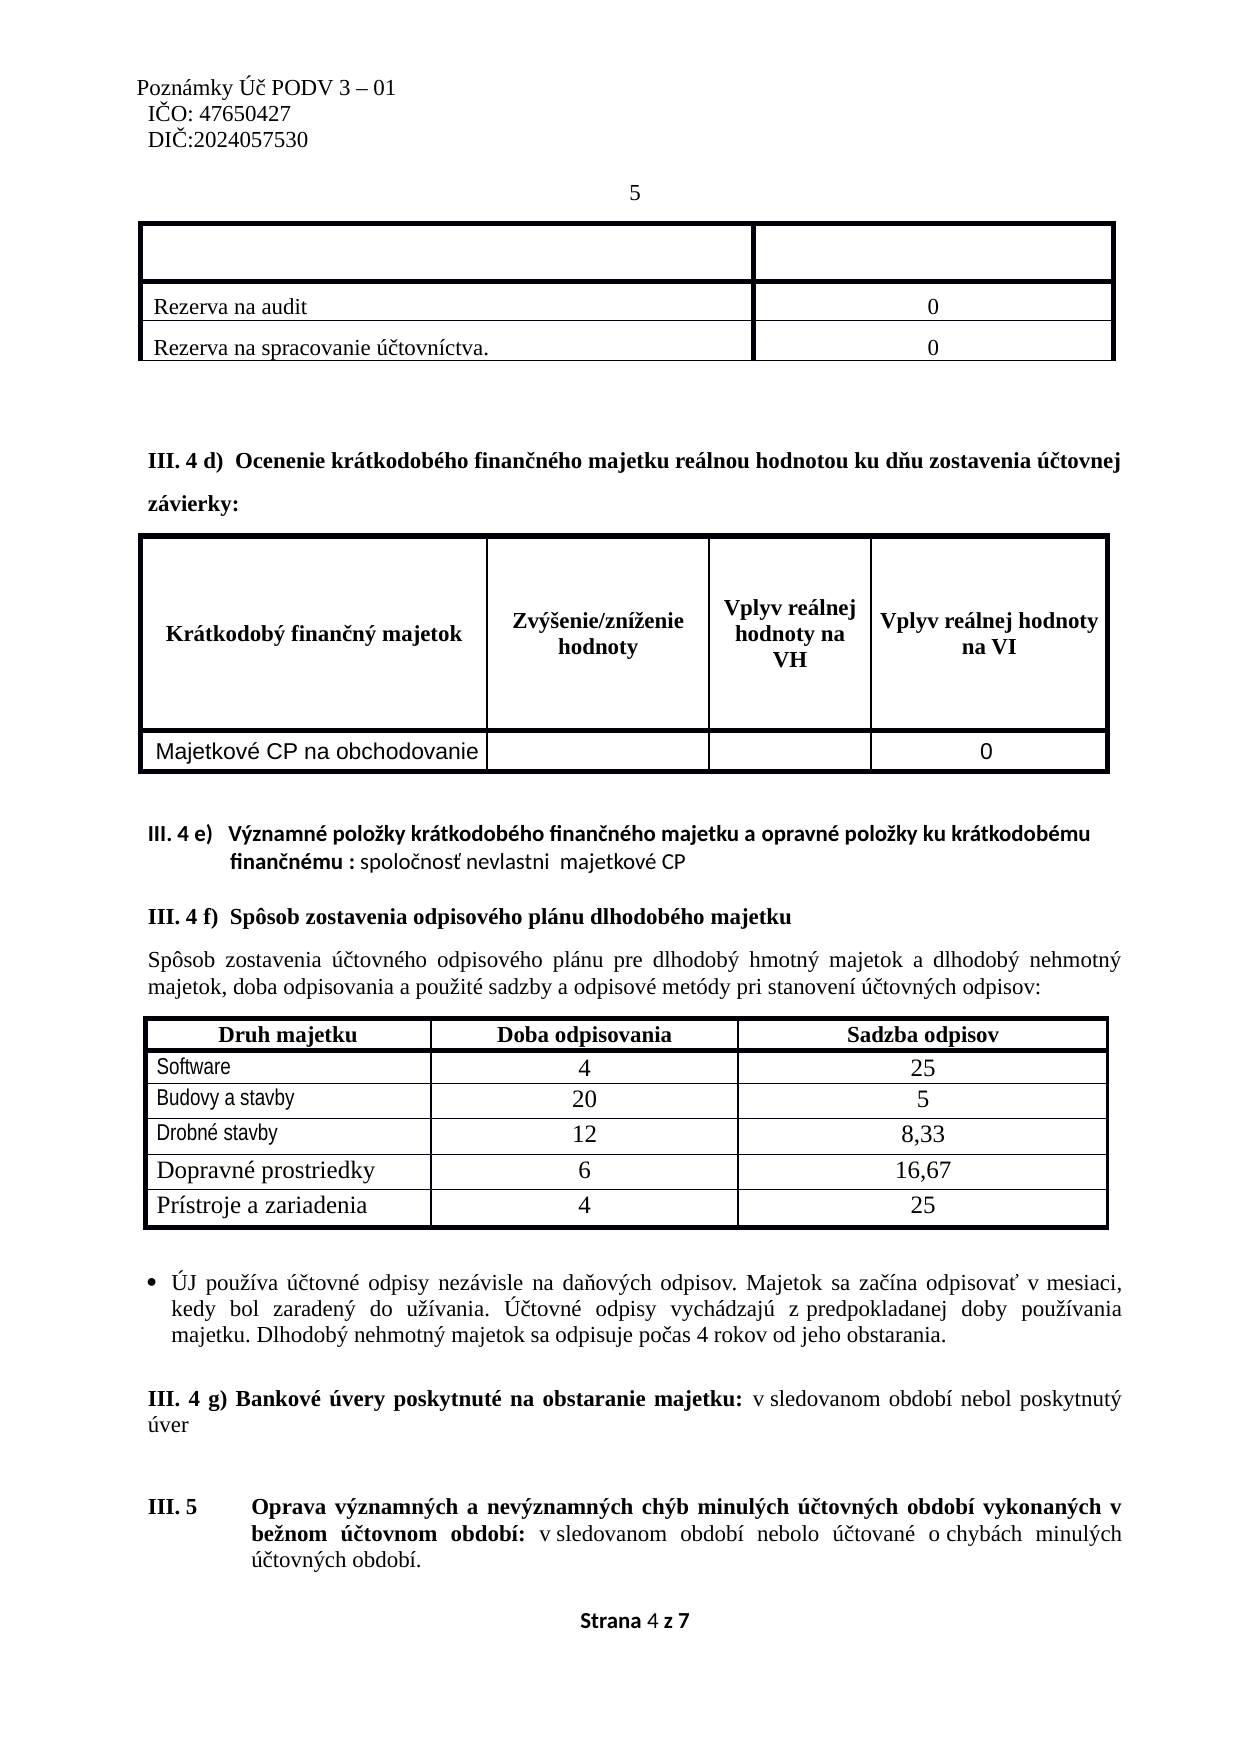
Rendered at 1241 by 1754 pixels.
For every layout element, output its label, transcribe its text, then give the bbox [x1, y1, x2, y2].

table_cell Prístroje a zariadenia [148, 1190, 430, 1224]
text III. 4 d) Ocenenie krátkodobého finančného majetku reálnou hodnotou ku dňu zostavenia účtovnej [148, 447, 1122, 474]
table_cell 0 [756, 321, 1111, 360]
table_cell 16,67 [739, 1155, 1106, 1189]
table_cell 4 [432, 1190, 737, 1224]
table_cell 12 [432, 1119, 737, 1154]
table_header [756, 226, 1111, 279]
text III. 4 e) Významné položky krátkodobého finančného majetku a opravné položky ku krátkodobému [148, 819, 1122, 847]
table_cell 0 [872, 733, 1105, 769]
table_cell Software [148, 1053, 430, 1083]
table_cell Majetkové CP na obchodovanie [143, 733, 486, 769]
table_cell Budovy a stavby [148, 1084, 430, 1118]
table_cell [710, 733, 870, 769]
table_header Doba odpisovania [432, 1021, 737, 1047]
table_cell 5 [739, 1084, 1106, 1118]
table_cell 25 [739, 1053, 1106, 1083]
table_header Krátkodobý finančný majetok [143, 539, 486, 728]
text III. 4 g) Bankové úvery poskytnuté na obstaranie majetku: v sledovanom období nebol poskytnutý úver [148, 1385, 1122, 1438]
list ÚJ používa účtovné odpisy nezávisle na daňových odpisov. Majetok sa začína odpisovať v mesiaci, kedy bol zaradený do užívania. Účtovné odpisy vychádzajú z predpokladanej doby používania majetku. Dlhodobý nehmotný majetok sa odpisuje počas 4 rokov od jeho obstarania. [148, 1268, 1122, 1348]
text Spôsob zostavenia účtovného odpisového plánu pre dlhodobý hmotný majetok a dlhodobý nehmotný majetok, doba odpisovania a použité sadzby a odpisové metódy pri stanovení účtovných odpisov: [148, 946, 1122, 999]
table_header [143, 226, 751, 279]
table_cell Dopravné prostriedky [148, 1155, 430, 1189]
text III. 4 f) Spôsob zostavenia odpisového plánu dlhodobého majetku [148, 903, 1122, 930]
table_header Druh majetku [148, 1021, 430, 1047]
table_cell 8,33 [739, 1119, 1106, 1154]
text závierky: [148, 490, 1122, 517]
table_cell Rezerva na audit [143, 284, 751, 319]
table_cell 25 [739, 1190, 1106, 1224]
table_cell 6 [432, 1155, 737, 1189]
table_header Zvýšenie/zníženie hodnoty [488, 539, 708, 728]
table_cell [488, 733, 708, 769]
table_cell 4 [432, 1053, 737, 1083]
table_header Sadzba odpisov [739, 1021, 1106, 1047]
text III. 5 Oprava významných a nevýznamných chýb minulých účtovných období vykonaných v bežnom účtovnom období: v sledovanom období nebolo účtované o chybách minulých účtovných období. [148, 1493, 1122, 1572]
table_cell Rezerva na spracovanie účtovníctva. [143, 321, 751, 360]
text finančnému : spoločnosť nevlastni majetkové CP [148, 847, 1122, 875]
table_cell Drobné stavby [148, 1119, 430, 1154]
table_header Vplyv reálnej hodnoty na VI [872, 539, 1105, 728]
table_cell 0 [756, 284, 1111, 319]
table_cell 20 [432, 1084, 737, 1118]
table_header Vplyv reálnej hodnoty na VH [710, 539, 870, 728]
